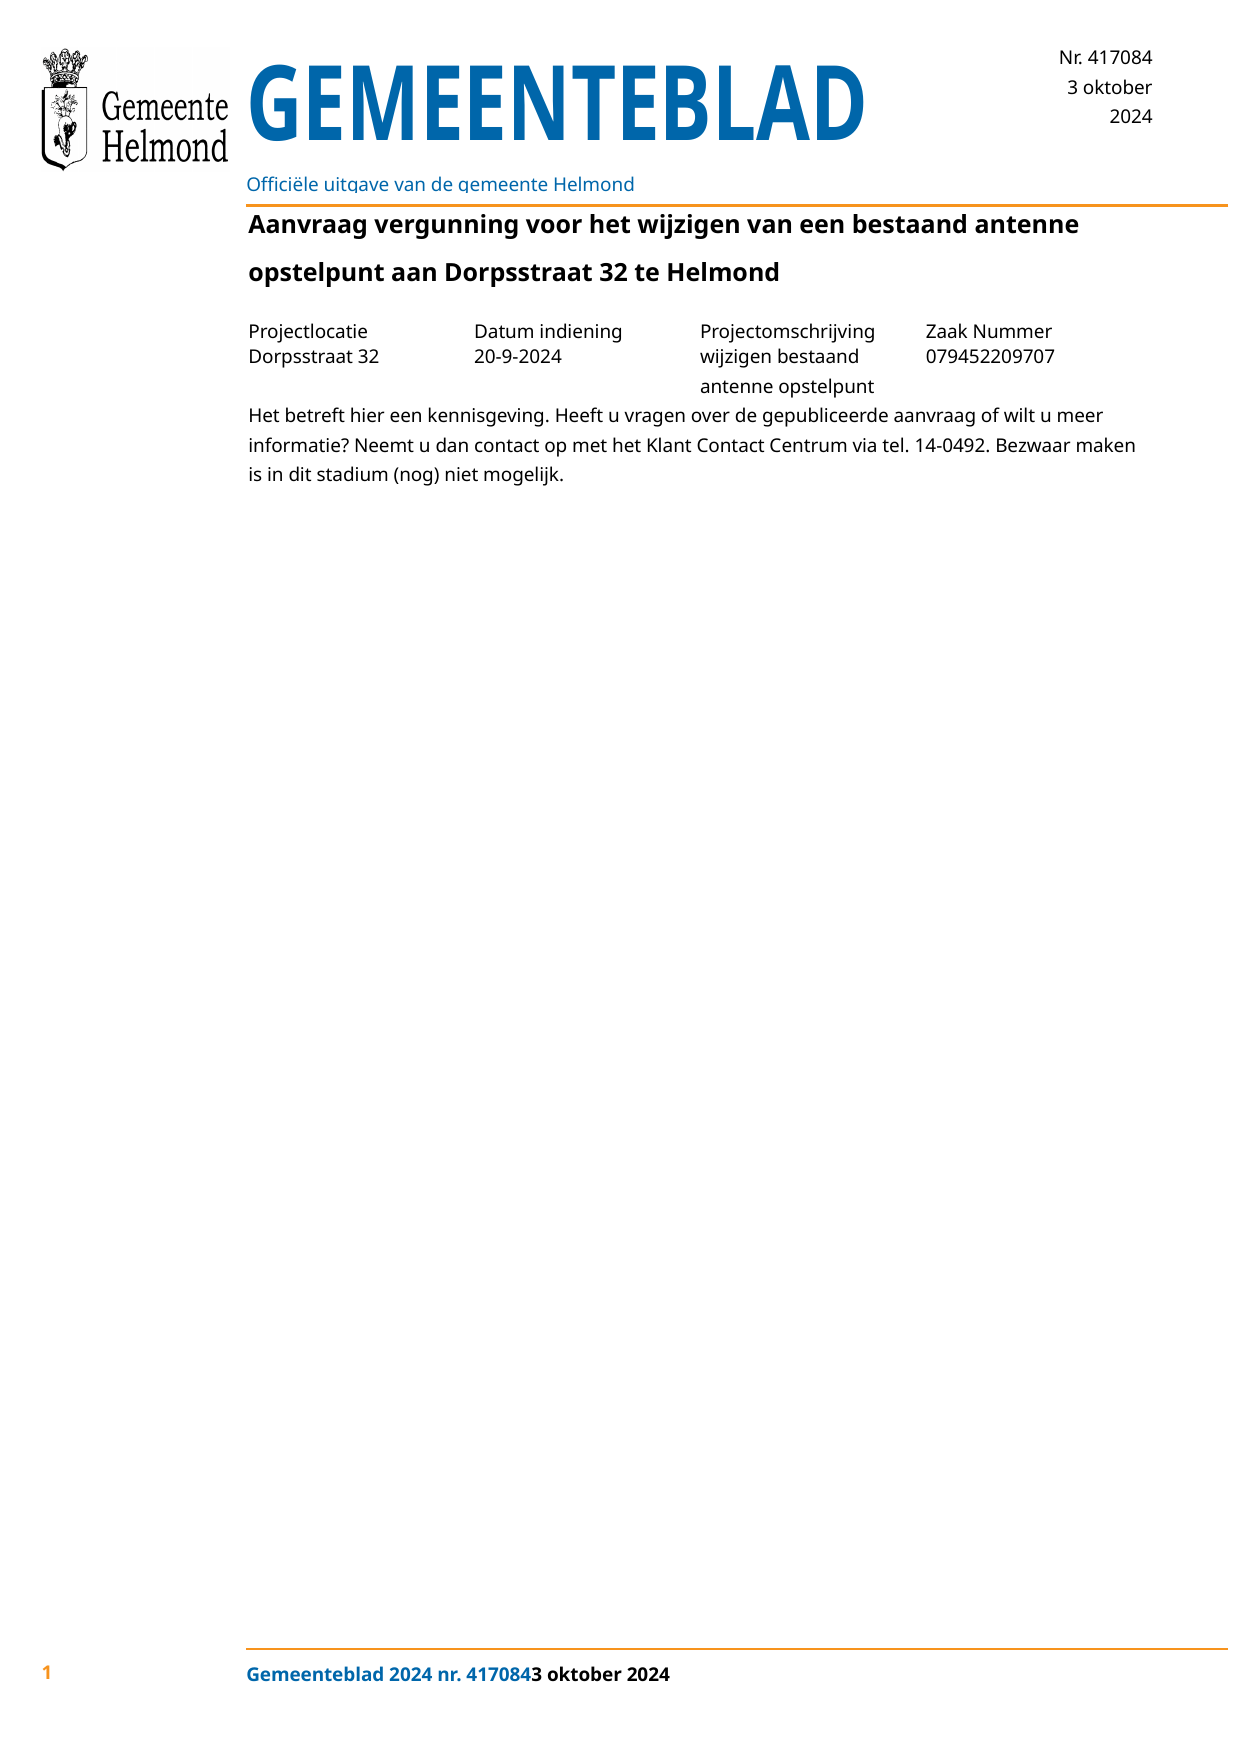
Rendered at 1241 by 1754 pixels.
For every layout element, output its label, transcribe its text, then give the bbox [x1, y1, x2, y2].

table_header Projectomschrijving [700, 318, 926, 344]
table_cell wijzigen bestaand antenne opstelpunt [700, 344, 926, 399]
table_header Projectlocatie [248, 318, 474, 344]
table_cell Dorpsstraat 32 [248, 344, 474, 399]
text Het betreft hier een kennisgeving. Heeft u vragen over de gepubliceerde aanvraag of wilt u meer informatie? Neemt u dan contact op met het Klant Contact Centrum via tel. 14-0492. Bezwaar maken is in dit stadium (nog) niet mogelijk. [248, 402, 1152, 487]
table_header Datum indiening [474, 318, 700, 344]
table_cell 20-9-2024 [474, 344, 700, 399]
table_header Zaak Nummer [926, 318, 1152, 344]
text Aanvraag vergunning voor het wijzigen van een bestaand antenne opstelpunt aan Dorpsstraat 32 te Helmond [248, 207, 1152, 288]
picture [41, 47, 231, 172]
table_cell 079452209707 [926, 344, 1152, 399]
